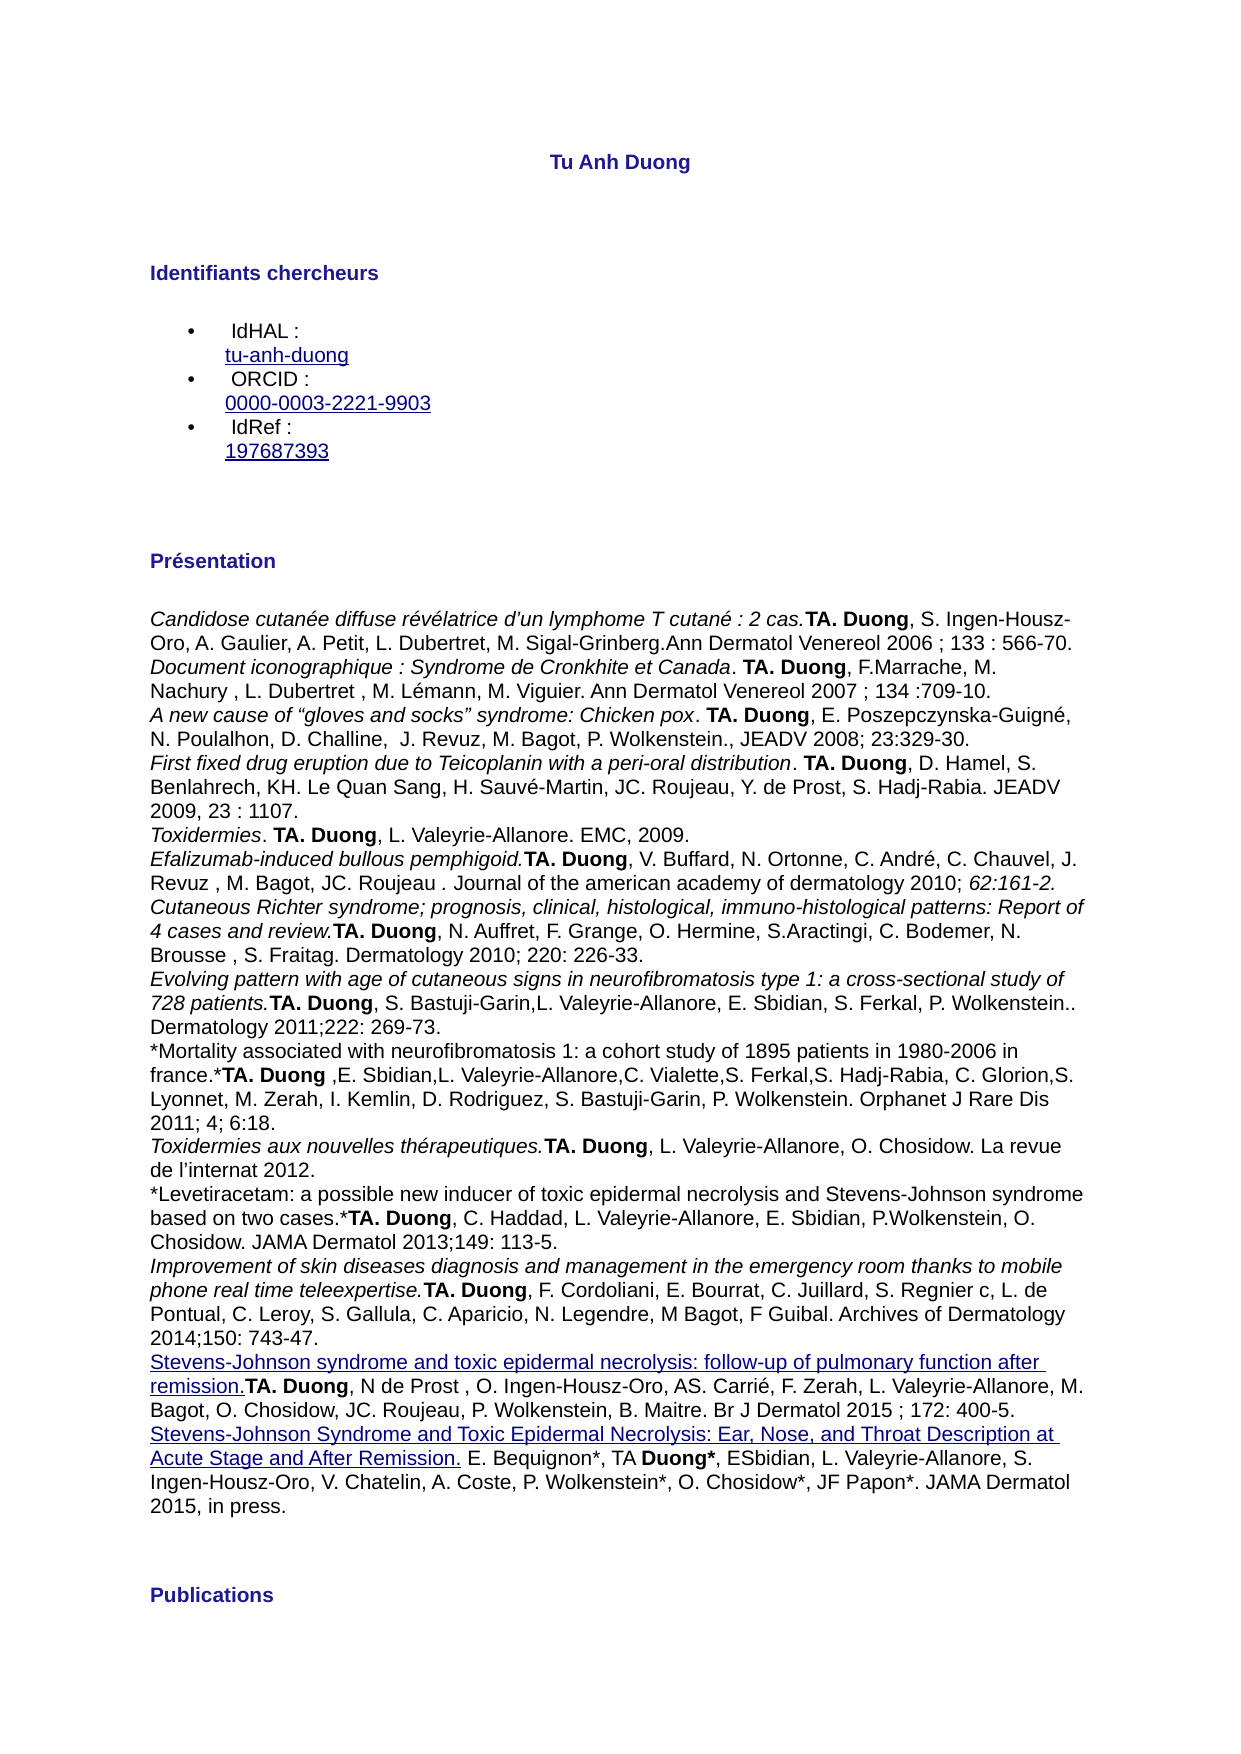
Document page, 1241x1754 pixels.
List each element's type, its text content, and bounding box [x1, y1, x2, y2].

text Document iconographique : Syndrome de Cronkhite et Canada. TA. Duong, F.Marrache, M. Nachury , L. Dubertret , M. Lémann, M. Viguier. Ann Dermatol Venereol 2007 ; 134 :709-10. [150, 655, 1090, 703]
text Toxidermies aux nouvelles thérapeutiques.TA. Duong, L. Valeyrie-Allanore, O. Chosidow. La revue de l’internat 2012. [150, 1134, 1090, 1182]
list IdRef : [187, 414, 1090, 438]
text Stevens-Johnson syndrome and toxic epidermal necrolysis: follow-up of pulmonary function after remission.TA. Duong, N de Prost , O. Ingen-Housz-Oro, AS. Carrié, F. Zerah, L. Valeyrie-Allanore, M. Bagot, O. Chosidow, JC. Roujeau, P. Wolkenstein, B. Maitre. Br J Dermatol 2015 ; 172: 400-5. [150, 1350, 1090, 1422]
list tu-anh-duong [187, 343, 1090, 367]
text Stevens-Johnson Syndrome and Toxic Epidermal Necrolysis: Ear, Nose, and Throat Description at Acute Stage and After Remission. E. Bequignon*, TA Duong*, ESbidian, L. Valeyrie-Allanore, S. Ingen-Housz-Oro, V. Chatelin, A. Coste, P. Wolkenstein*, O. Chosidow*, JF Papon*. JAMA Dermatol 2015, in press. [150, 1422, 1090, 1518]
text Toxidermies. TA. Duong, L. Valeyrie-Allanore. EMC, 2009. [150, 823, 1090, 847]
list ORCID : [187, 367, 1090, 391]
text Evolving pattern with age of cutaneous signs in neurofibromatosis type 1: a cross-sectional study of 728 patients.TA. Duong, S. Bastuji-Garin,L. Valeyrie-Allanore, E. Sbidian, S. Ferkal, P. Wolkenstein.. Dermatology 2011;222: 269-73. [150, 967, 1090, 1038]
text Cutaneous Richter syndrome; prognosis, clinical, histological, immuno-histological patterns: Report of 4 cases and review.TA. Duong, N. Auffret, F. Grange, O. Hermine, S.Aractingi, C. Bodemer, N. Brousse , S. Fraitag. Dermatology 2010; 220: 226-33. [150, 895, 1090, 967]
text *Levetiracetam: a possible new inducer of toxic epidermal necrolysis and Stevens-Johnson syndrome based on two cases.*TA. Duong, C. Haddad, L. Valeyrie-Allanore, E. Sbidian, P.Wolkenstein, O. Chosidow. JAMA Dermatol 2013;149: 113-5. [150, 1182, 1090, 1254]
text Candidose cutanée diffuse révélatrice d’un lymphome T cutané : 2 cas.TA. Duong, S. Ingen-Housz-Oro, A. Gaulier, A. Petit, L. Dubertret, M. Sigal-Grinberg.Ann Dermatol Venereol 2006 ; 133 : 566-70. [150, 607, 1090, 655]
text A new cause of “gloves and socks” syndrome: Chicken pox. TA. Duong, E. Poszepczynska-Guigné, N. Poulalhon, D. Challine, J. Revuz, M. Bagot, P. Wolkenstein., JEADV 2008; 23:329-30. [150, 703, 1090, 751]
text *Mortality associated with neurofibromatosis 1: a cohort study of 1895 patients in 1980-2006 in france.*TA. Duong ,E. Sbidian,L. Valeyrie-Allanore,C. Vialette,S. Ferkal,S. Hadj-Rabia, C. Glorion,S. Lyonnet, M. Zerah, I. Kemlin, D. Rodriguez, S. Bastuji-Garin, P. Wolkenstein. Orphanet J Rare Dis 2011; 4; 6:18. [150, 1038, 1090, 1134]
subtitle Publications [150, 1583, 1090, 1607]
subtitle Présentation [150, 549, 1090, 573]
subtitle Tu Anh Duong [150, 150, 1090, 174]
subtitle Identifiants chercheurs [150, 260, 1090, 284]
text Improvement of skin diseases diagnosis and management in the emergency room thanks to mobile phone real time teleexpertise.TA. Duong, F. Cordoliani, E. Bourrat, C. Juillard, S. Regnier c, L. de Pontual, C. Leroy, S. Gallula, C. Aparicio, N. Legendre, M Bagot, F Guibal. Archives of Dermatology 2014;150: 743-47. [150, 1254, 1090, 1350]
text Efalizumab-induced bullous pemphigoid.TA. Duong, V. Buffard, N. Ortonne, C. André, C. Chauvel, J. Revuz , M. Bagot, JC. Roujeau . Journal of the american academy of dermatology 2010; 62:161-2. [150, 847, 1090, 895]
text First fixed drug eruption due to Teicoplanin with a peri-oral distribution. TA. Duong, D. Hamel, S. Benlahrech, KH. Le Quan Sang, H. Sauvé-Martin, JC. Roujeau, Y. de Prost, S. Hadj-Rabia. JEADV 2009, 23 : 1107. [150, 751, 1090, 823]
list IdHAL : [187, 319, 1090, 343]
list 197687393 [187, 438, 1090, 462]
list 0000-0003-2221-9903 [187, 391, 1090, 414]
